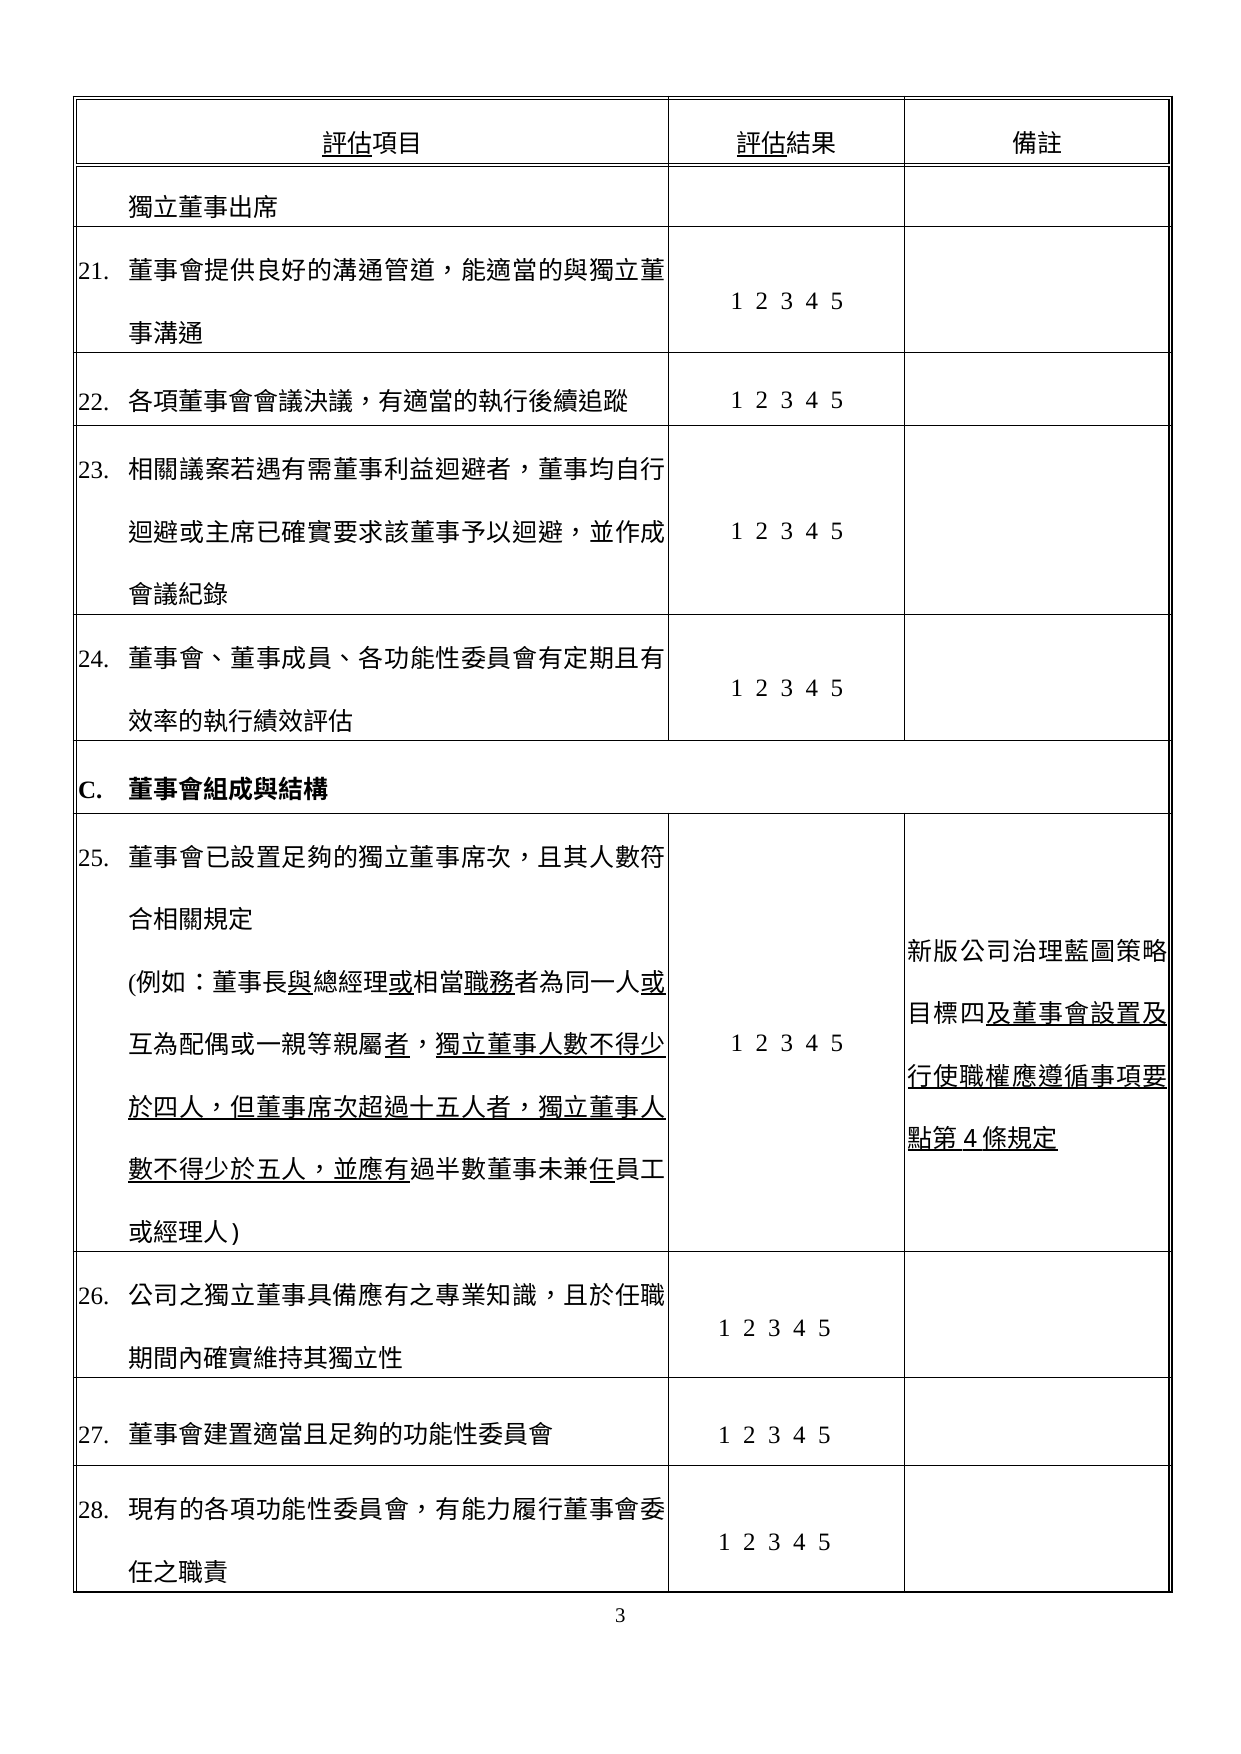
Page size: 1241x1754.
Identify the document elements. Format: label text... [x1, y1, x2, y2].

table_cell [905, 227, 1168, 352]
table_cell [905, 1378, 1168, 1465]
table_header 評估項目 [77, 100, 668, 163]
table_cell 現有的各項功能性委員會，有能力履行董事會委任之職責 [77, 1466, 668, 1591]
table_cell [905, 167, 1168, 226]
table_cell 公司之獨立董事具備應有之專業知識，且於任職期間內確實維持其獨立性 [77, 1252, 668, 1377]
table_cell 各項董事會會議決議，有適當的執行後續追蹤 [77, 353, 668, 425]
table_cell 1 2 3 4 5 [669, 814, 904, 1251]
table_cell 1 2 3 4 5 [669, 615, 904, 740]
table_cell 1 2 3 4 5 [669, 227, 904, 352]
table_cell [905, 1252, 1168, 1377]
table_cell [905, 1466, 1168, 1591]
table_cell 1 2 3 4 5 [669, 1378, 904, 1465]
table_header 評估結果 [669, 100, 904, 163]
table_cell 1 2 3 4 5 [669, 1252, 904, 1377]
table_cell 董事會、董事成員、各功能性委員會有定期且有效率的執行績效評估 [77, 615, 668, 740]
table_cell 新版公司治理藍圖策略目標四及董事會設置及行使職權應遵循事項要點第4條規定 [905, 814, 1168, 1251]
table_cell [905, 353, 1168, 425]
table_cell 董事會建置適當且足夠的功能性委員會 [77, 1378, 668, 1465]
table_cell 董事會提供良好的溝通管道，能適當的與獨立董事溝通 [77, 227, 668, 352]
table_cell [669, 167, 904, 226]
table_cell 董事會組成與結構 [77, 741, 1168, 813]
table_cell 獨立董事出席 [77, 167, 668, 226]
table_cell 1 2 3 4 5 [669, 353, 904, 425]
table_cell [905, 426, 1168, 614]
table_cell [905, 615, 1168, 740]
table_cell 1 2 3 4 5 [669, 426, 904, 614]
table_cell 董事會已設置足夠的獨立董事席次，且其人數符合相關規定 (例如：董事長與總經理或相當職務者為同一人或互為配偶或一親等親屬者，獨立董事人數不得少於四人，但董事席次超過十五人者，獨立董事人數不得少於五人，並應有過半數董事未兼任員工或經理人) [77, 814, 668, 1251]
table_cell 相關議案若遇有需董事利益迴避者，董事均自行迴避或主席已確實要求該董事予以迴避，並作成會議紀錄 [77, 426, 668, 614]
table_header 備註 [905, 100, 1168, 163]
table_cell 1 2 3 4 5 [669, 1466, 904, 1591]
